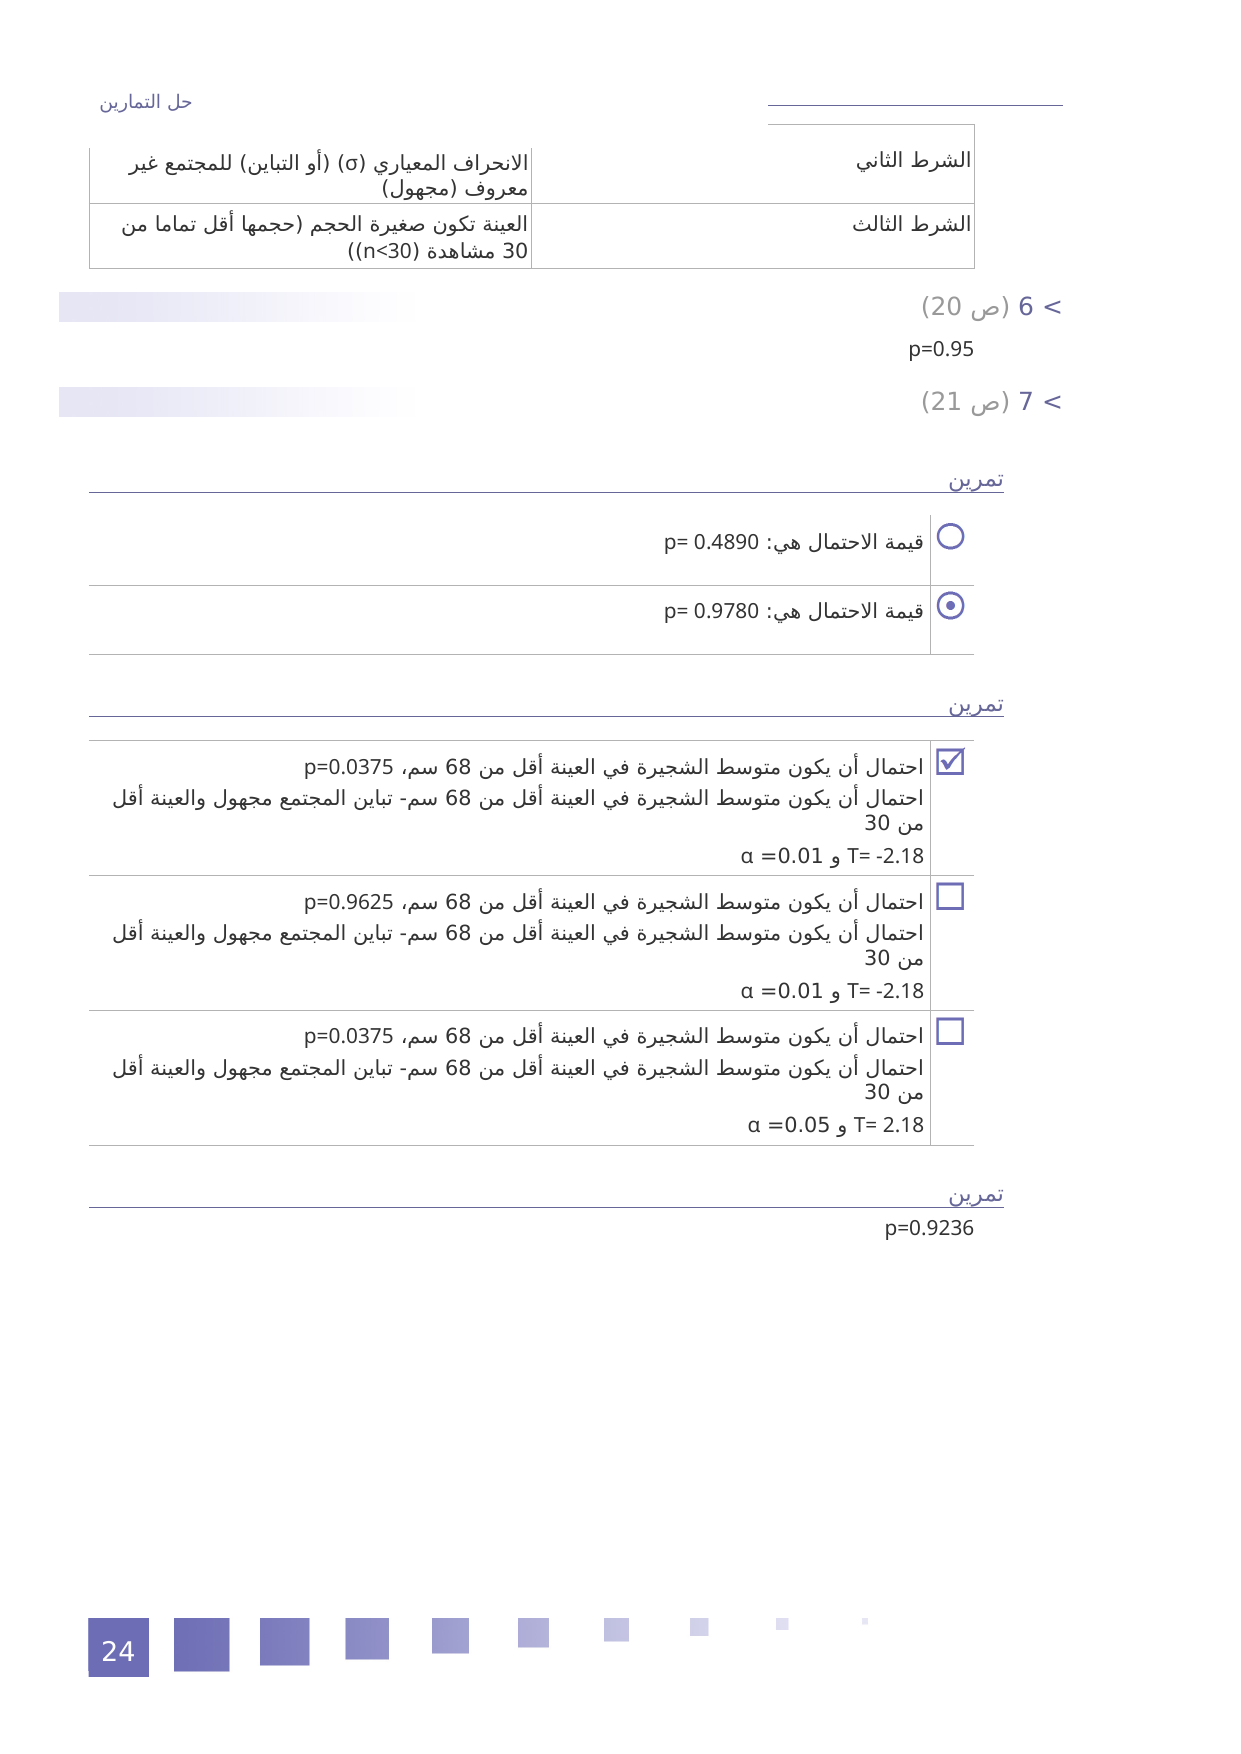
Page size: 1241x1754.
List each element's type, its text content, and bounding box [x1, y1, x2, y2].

title > 7 (ص 21) [59, 388, 1063, 417]
picture [935, 746, 966, 776]
table_cell الشرط الثالث [532, 204, 974, 268]
picture [935, 1015, 966, 1046]
picture [935, 881, 966, 911]
table_cell الانحراف المعياري (σ) (أو التباين) للمجتمع غير معروف (مجهول) [90, 148, 531, 203]
picture [935, 521, 966, 551]
table_cell احتمال أن يكون متوسط الشجيرة في العينة أقل من 68 سم، p=0.9625 احتمال أن يكون متوسط الشجيرة في العينة أقل من 68 سم- تباين المجتمع مجهول والعينة أقل من 30 T= -2.18 و 0.01= α [89, 876, 930, 1010]
title تمرين [88, 1180, 1004, 1207]
title تمرين [88, 465, 1004, 492]
text p=0.95 [88, 334, 974, 363]
title > 6 (ص 20) [59, 293, 1063, 322]
table_header احتمال أن يكون متوسط الشجيرة في العينة أقل من 68 سم، p=0.0375 احتمال أن يكون متوسط الشجيرة في العينة أقل من 68 سم- تباين المجتمع مجهول والعينة أقل من 30 T= -2.18 و 0.01= α [89, 741, 930, 875]
table_cell [931, 876, 974, 1010]
table_cell [931, 1011, 974, 1145]
table_cell احتمال أن يكون متوسط الشجيرة في العينة أقل من 68 سم، p=0.0375 احتمال أن يكون متوسط الشجيرة في العينة أقل من 68 سم- تباين المجتمع مجهول والعينة أقل من 30 T= 2.18 و 0.05= α [89, 1011, 930, 1145]
table_cell العينة تكون صغيرة الحجم (حجمها أقل تماما من 30 مشاهدة (n<30)) [90, 204, 531, 268]
text p=0.9236 [88, 1213, 974, 1241]
table_cell قيمة الاحتمال هي: p= 0.9780 [89, 586, 930, 654]
table_cell [931, 586, 974, 654]
table_cell الشرط الثاني [532, 125, 974, 203]
table_header [931, 515, 974, 585]
table_header [931, 741, 974, 875]
title تمرين [88, 690, 1004, 717]
table_header قيمة الاحتمال هي: p= 0.4890 [89, 515, 930, 585]
picture [935, 590, 966, 621]
picture [88, 1618, 1063, 1677]
